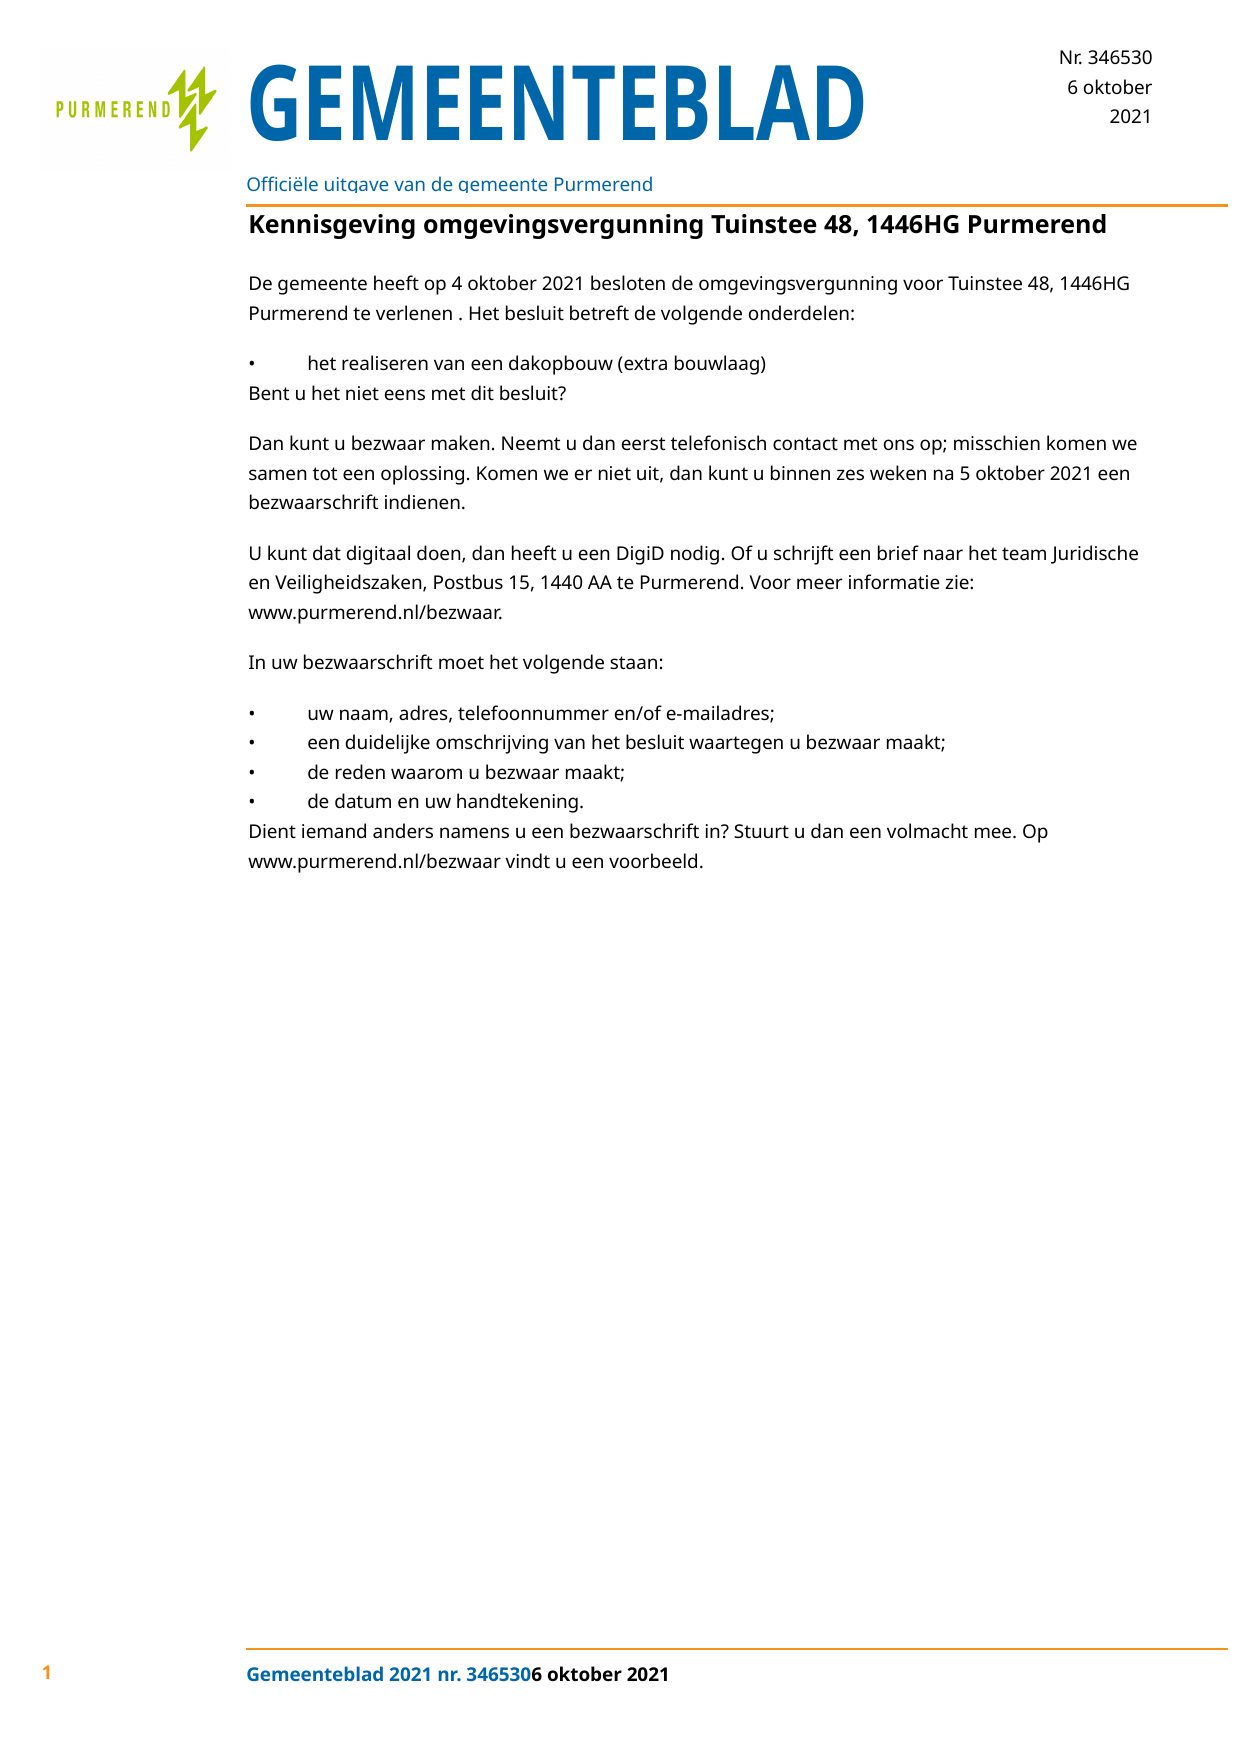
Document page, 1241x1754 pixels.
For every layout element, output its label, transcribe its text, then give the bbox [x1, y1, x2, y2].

text In uw bezwaarschrift moet het volgende staan: [248, 649, 1152, 675]
text Kennisgeving omgevingsvergunning Tuinstee 48, 1446HG Purmerend [248, 207, 1152, 241]
list het realiseren van een dakopbouw (extra bouwlaag) [248, 350, 1152, 376]
list een duidelijke omschrijving van het besluit waartegen u bezwaar maakt; [248, 729, 1152, 755]
text Bent u het niet eens met dit besluit? [248, 380, 1152, 406]
text Dient iemand anders namens u een bezwaarschrift in? Stuurt u dan een volmacht mee. Op www.purmerend.nl/bezwaar vindt u een voorbeeld. [248, 818, 1152, 873]
list de reden waarom u bezwaar maakt; [248, 759, 1152, 785]
text U kunt dat digitaal doen, dan heeft u een DigiD nodig. Of u schrijft een brief naar het team Juridische en Veiligheidszaken, Postbus 15, 1440 AA te Purmerend. Voor meer informatie zie: www.purmerend.nl/bezwaar. [248, 540, 1152, 625]
list uw naam, adres, telefoonnummer en/of e-mailadres; [248, 700, 1152, 726]
text Dan kunt u bezwaar maken. Neemt u dan eerst telefonisch contact met ons op; misschien komen we samen tot een oplossing. Komen we er niet uit, dan kunt u binnen zes weken na 5 oktober 2021 een bezwaarschrift indienen. [248, 430, 1152, 515]
list de datum en uw handtekening. [248, 789, 1152, 814]
text De gemeente heeft op 4 oktober 2021 besloten de omgevingsvergunning voor Tuinstee 48, 1446HG Purmerend te verlenen . Het besluit betreft de volgende onderdelen: [248, 270, 1152, 326]
picture [41, 47, 231, 172]
